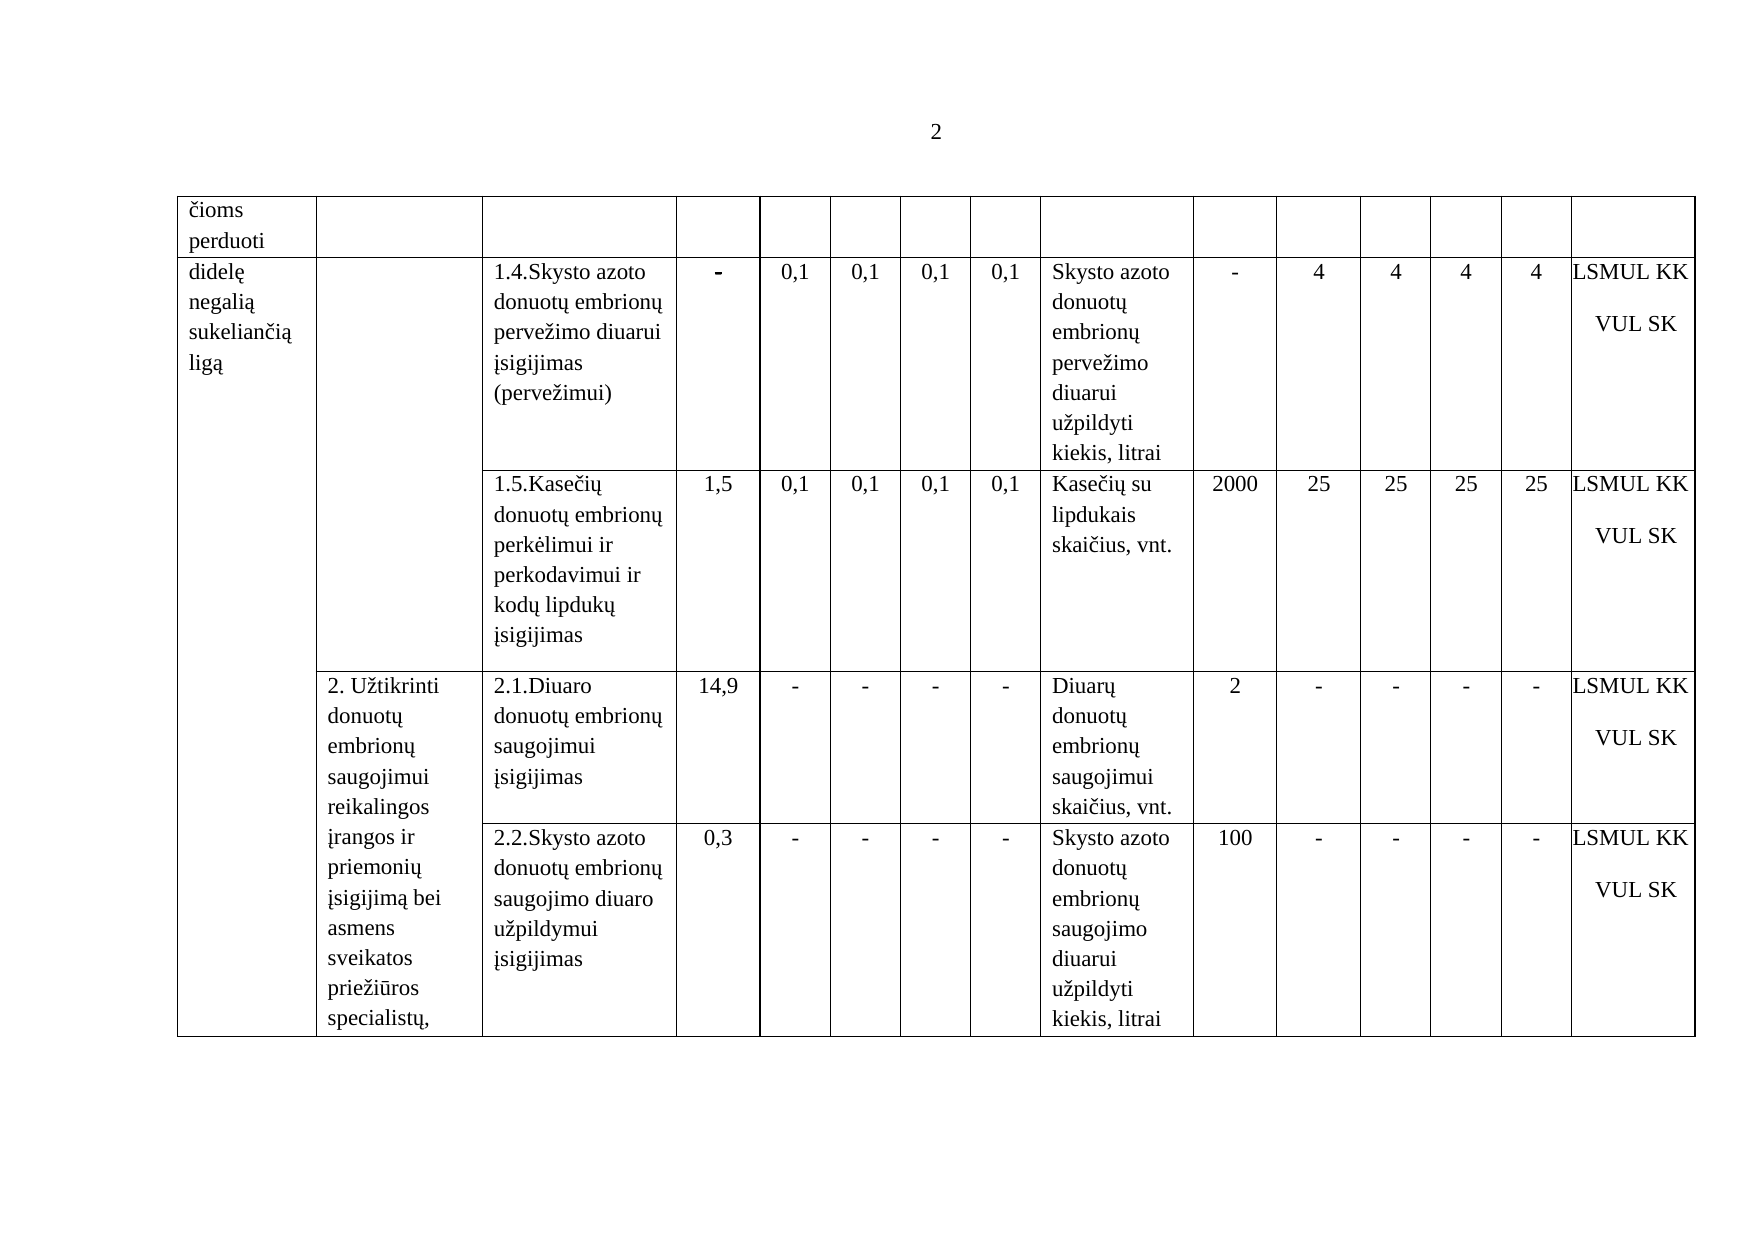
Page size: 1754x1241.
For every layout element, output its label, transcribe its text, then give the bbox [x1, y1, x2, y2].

table_cell 2.2.Skysto azoto donuotų embrionų saugojimo diuaro užpildymui įsigijimas [483, 824, 676, 1036]
table_cell 2. Užtikrinti donuotų embrionų saugojimui reikalingos įrangos ir priemonių įsigijimą bei asmens sveikatos priežiūros specialistų, [317, 672, 482, 1036]
table_cell - [761, 672, 830, 823]
table_cell 0,1 [761, 258, 830, 469]
table_cell - [1361, 672, 1430, 823]
table_cell 25 [1502, 471, 1571, 671]
table_cell - [971, 672, 1040, 823]
table_cell - [1361, 824, 1430, 1036]
table_cell - [901, 672, 970, 823]
table_cell - [1502, 672, 1571, 823]
table_cell [1431, 197, 1501, 257]
table_cell - [1431, 672, 1501, 823]
table_cell 25 [1277, 471, 1360, 671]
table_cell 100 [1194, 824, 1276, 1036]
table_cell 1.5.Kasečių donuotų embrionų perkėlimui ir perkodavimui ir kodų lipdukų įsigijimas [483, 471, 676, 671]
table_cell Diuarų donuotų embrionų saugojimui skaičius, vnt. [1041, 672, 1193, 823]
table_cell - [761, 824, 830, 1036]
table_cell - [1431, 824, 1501, 1036]
table_cell - [831, 824, 900, 1036]
table_cell 0,1 [761, 471, 830, 671]
table_cell 25 [1361, 471, 1430, 671]
table_cell [317, 197, 482, 257]
table_cell 4 [1431, 258, 1501, 469]
table_cell 0,1 [831, 471, 900, 671]
table_cell [317, 258, 482, 671]
table_cell - [1502, 824, 1571, 1036]
table_cell 1,5 [677, 471, 759, 671]
table_cell 0,1 [831, 258, 900, 469]
table_cell 4 [1277, 258, 1360, 469]
table_cell [761, 197, 830, 257]
table_cell čioms perduoti [178, 197, 316, 257]
table_cell 2.1.Diuaro donuotų embrionų saugojimui įsigijimas [483, 672, 676, 823]
table_cell 0,1 [971, 258, 1040, 469]
table_cell LSMUL KK VUL SK [1572, 258, 1694, 469]
table_cell 0,1 [901, 471, 970, 671]
table_cell - [971, 824, 1040, 1036]
table_cell 2 [1194, 672, 1276, 823]
table_cell - [831, 672, 900, 823]
table_cell 14,9 [677, 672, 759, 823]
table_cell [483, 197, 676, 257]
table_cell 1.4.Skysto azoto donuotų embrionų pervežimo diuarui įsigijimas (pervežimui) [483, 258, 676, 469]
table_cell - [677, 258, 759, 469]
table_cell [901, 197, 970, 257]
table_cell LSMUL KK VUL SK [1572, 471, 1694, 671]
table_cell - [1277, 824, 1360, 1036]
table_cell [1572, 197, 1694, 257]
table_cell 0,1 [971, 471, 1040, 671]
table_cell LSMUL KK VUL SK [1572, 672, 1694, 823]
table_cell Skysto azoto donuotų embrionų pervežimo diuarui užpildyti kiekis, litrai [1041, 258, 1193, 469]
table_cell [1361, 197, 1430, 257]
table_cell [1041, 197, 1193, 257]
table_cell [831, 197, 900, 257]
table_cell - [901, 824, 970, 1036]
table_cell 2000 [1194, 471, 1276, 671]
table_cell - [1194, 197, 1276, 257]
table_cell [971, 197, 1040, 257]
table_cell 4 [1502, 258, 1571, 469]
table_cell Skysto azoto donuotų embrionų saugojimo diuarui užpildyti kiekis, litrai [1041, 824, 1193, 1036]
table_cell LSMUL KK VUL SK [1572, 824, 1694, 1036]
table_cell - [1277, 672, 1360, 823]
table_cell didelę negalią sukeliančią ligą [178, 258, 316, 1036]
table_cell Kasečių su lipdukais skaičius, vnt. [1041, 471, 1193, 671]
table_cell 0,3 [677, 824, 759, 1036]
table_cell [1502, 197, 1571, 257]
table_cell - [1194, 258, 1276, 469]
table_cell 4 [1361, 258, 1430, 469]
table_cell 0,1 [901, 258, 970, 469]
table_cell [1277, 197, 1360, 257]
table_cell 25 [1431, 471, 1501, 671]
table_cell - [677, 197, 759, 257]
